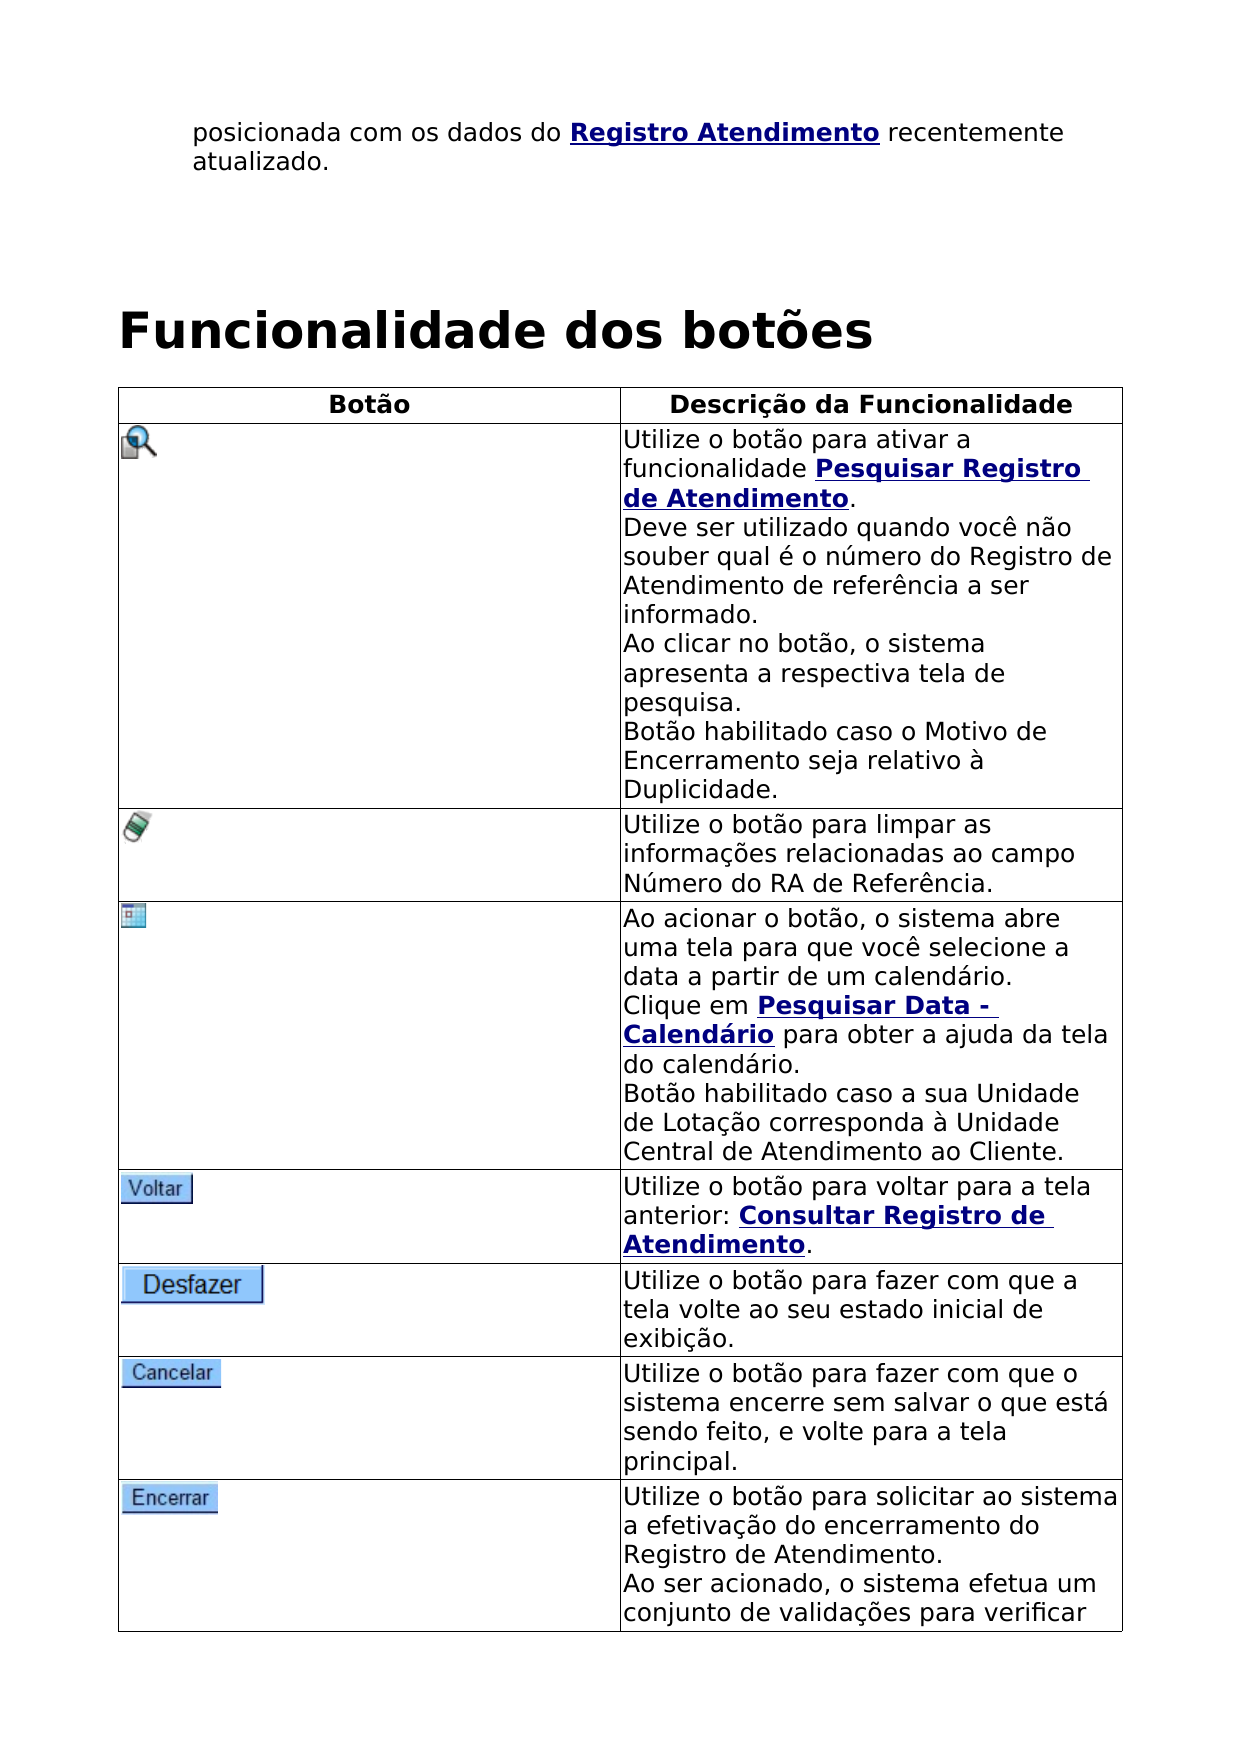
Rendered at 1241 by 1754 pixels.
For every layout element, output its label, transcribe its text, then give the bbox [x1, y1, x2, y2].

table_cell [119, 809, 620, 901]
table_cell [119, 424, 620, 807]
table_cell [119, 1357, 620, 1479]
table_cell Utilize o botão para fazer com que o sistema encerre sem salvar o que está sendo feito, e volte para a tela principal. [621, 1357, 1122, 1479]
picture [121, 903, 147, 928]
table_header Descrição da Funcionalidade [621, 388, 1122, 422]
table_cell Utilize o botão para solicitar ao sistema a efetivação do encerramento do Registro de Atendimento. Ao ser acionado, o sistema efetua um conjunto de validações para verificar [621, 1480, 1122, 1631]
subtitle Funcionalidade dos botões [118, 302, 1122, 360]
picture [121, 1359, 222, 1388]
picture [121, 1172, 193, 1204]
table_cell Utilize o botão para voltar para a tela anterior: Consultar Registro de Atendimento. [621, 1170, 1122, 1263]
table_cell Utilize o botão para fazer com que a tela volte ao seu estado inicial de exibição. [621, 1264, 1122, 1356]
table_cell Utilize o botão para ativar a funcionalidade Pesquisar Registro de Atendimento. Deve ser utilizado quando você não souber qual é o número do Registro de Atendimento de referência a ser informado. Ao clicar no botão, o sistema apresenta a respectiva tela de pesquisa. Botão habilitado caso o Motivo de Encerramento seja relativo à Duplicidade. [621, 424, 1122, 807]
picture [121, 810, 153, 844]
table_cell [119, 902, 620, 1169]
table_cell [119, 1480, 620, 1631]
table_cell Utilize o botão para limpar as informações relacionadas ao campo Número do RA de Referência. [621, 809, 1122, 901]
picture [121, 1265, 265, 1305]
table_cell Ao acionar o botão, o sistema abre uma tela para que você selecione a data a partir de um calendário. Clique em Pesquisar Data - Calendário para obter a ajuda da tela do calendário. Botão habilitado caso a sua Unidade de Lotação corresponda à Unidade Central de Atendimento ao Cliente. [621, 902, 1122, 1169]
list posicionada com os dados do Registro Atendimento recentemente atualizado. [177, 118, 1122, 176]
picture [121, 1481, 218, 1515]
table_cell [119, 1264, 620, 1356]
table_cell [119, 1170, 620, 1263]
table_header Botão [119, 388, 620, 422]
picture [121, 425, 157, 459]
